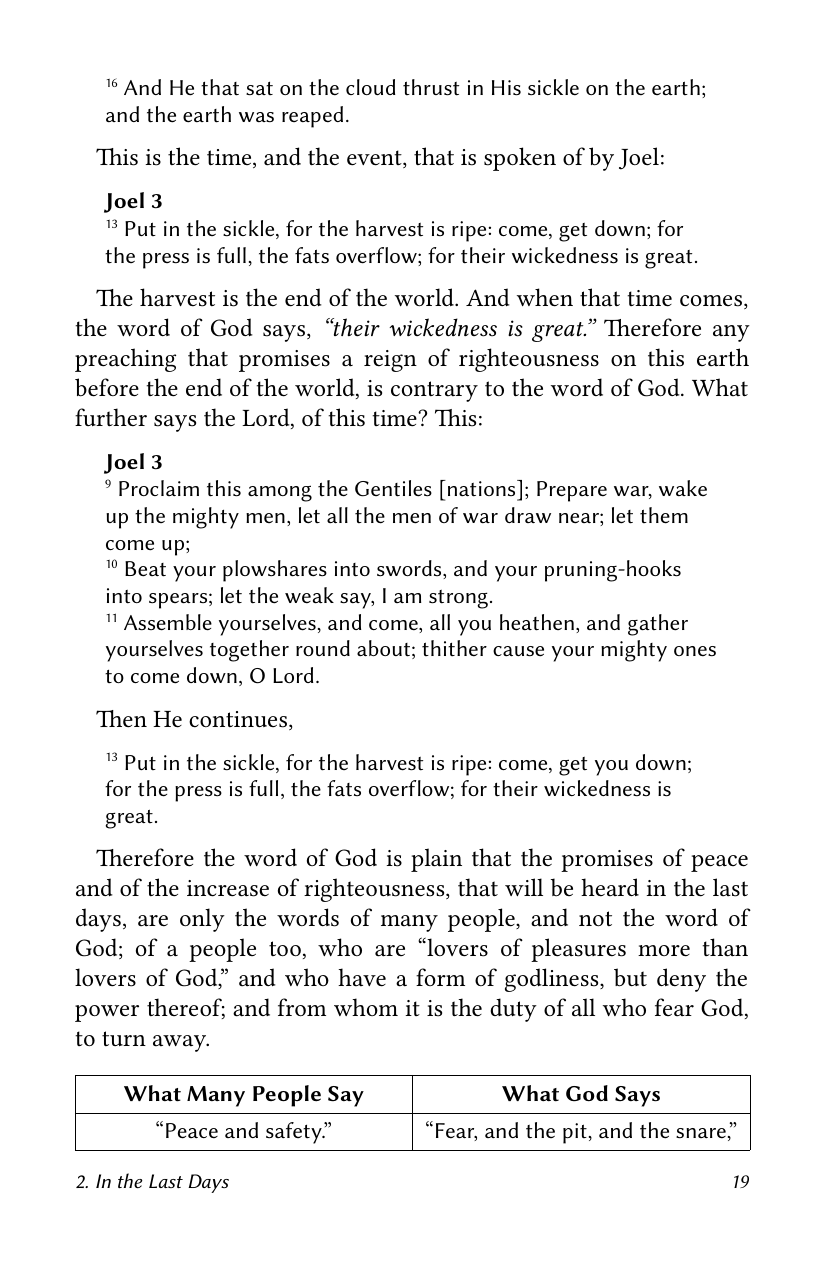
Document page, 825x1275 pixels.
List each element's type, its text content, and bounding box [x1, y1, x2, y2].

table_header What Many People Say [76, 1076, 412, 1112]
text 11 Assemble yourselves, and come, all you heathen, and gather yourselves together round about; thither cause your mighty ones to come down, O Lord. [105, 609, 720, 689]
text The harvest is the end of the world. And when that time comes, the word of God says, “their wickedness is great.” Therefore any preaching that promises a reign of righteousness on this earth before the end of the world, is contrary to the word of God. What further says the Lord, of this time? This: [75, 284, 750, 432]
text 9 Proclaim this among the Gentiles [nations]; Prepare war, wake up the mighty men, let all the men of war draw near; let them come up; [105, 476, 720, 556]
text Joel 3 [105, 449, 750, 475]
text This is the time, and the event, that is spoken of by Joel: [75, 143, 750, 172]
table_cell “Fear, and the pit, and the snare,” [413, 1114, 750, 1150]
text Therefore the word of God is plain that the promises of peace and of the increase of righteousness, that will be heard in the last days, are only the words of many people, and not the word of God; of a people too, who are “lovers of pleasures more than lovers of God,” and who have a form of godliness, but deny the power thereof; and from whom it is the duty of all who fear God, to turn away. [75, 844, 750, 1052]
text Joel 3 [105, 188, 750, 214]
table_cell “Peace and safety.” [76, 1114, 412, 1150]
table_header What God Says [413, 1076, 750, 1112]
text 13 Put in the sickle, for the harvest is ripe: come, get you down; for the press is full, the fats overflow; for their wickedness is great. [105, 749, 720, 829]
text 16 And He that sat on the cloud thrust in His sickle on the earth; and the earth was reaped. [105, 75, 720, 128]
text 13 Put in the sickle, for the harvest is ripe: come, get down; for the press is full, the fats overflow; for their wickedness is great. [105, 216, 720, 269]
text 10 Beat your plowshares into swords, and your pruning-hooks into spears; let the weak say, I am strong. [105, 556, 720, 609]
text Then He continues, [75, 704, 750, 733]
